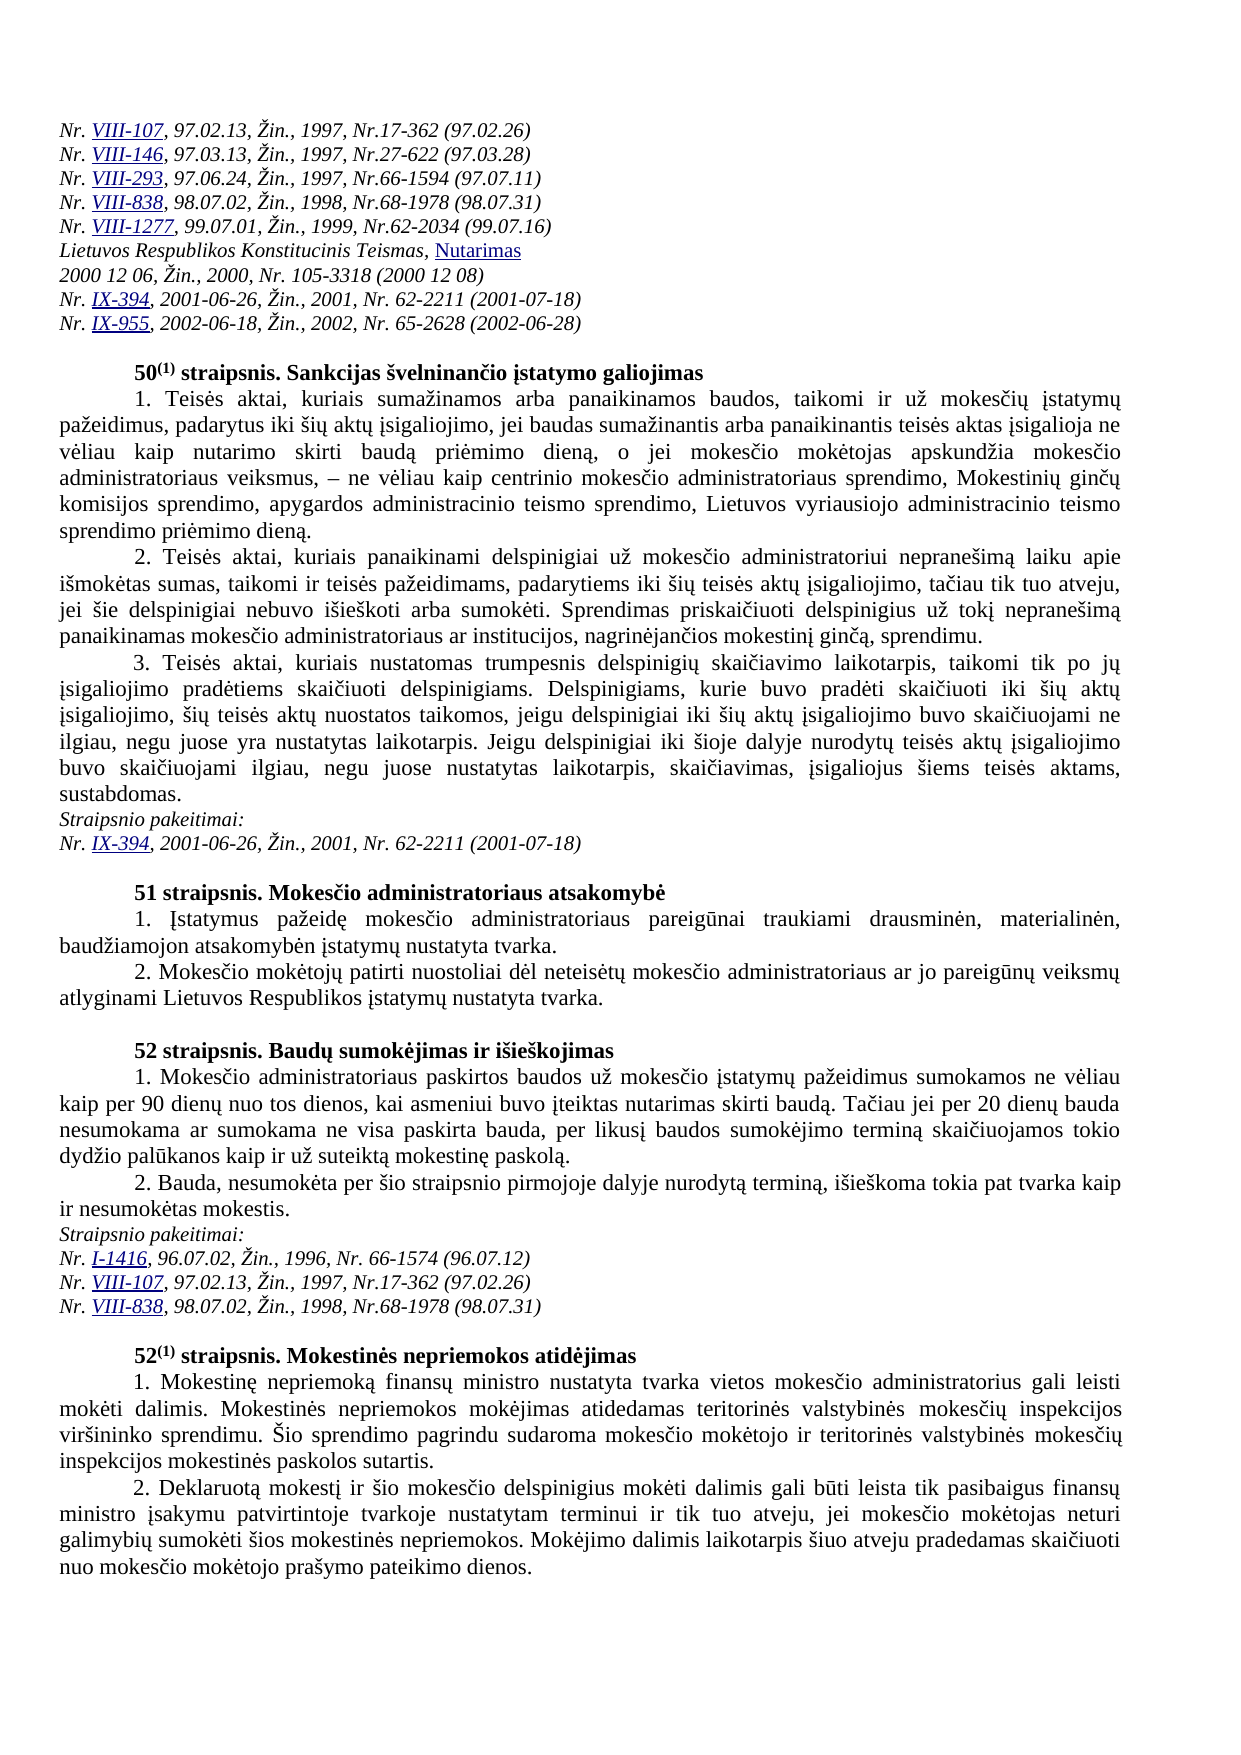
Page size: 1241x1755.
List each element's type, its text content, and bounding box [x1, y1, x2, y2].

text 51 straipsnis. Mokesčio administratoriaus atsakomybė [59, 879, 1122, 905]
text Nr. I-1416, 96.07.02, Žin., 1996, Nr. 66-1574 (96.07.12) [59, 1246, 1122, 1270]
text Straipsnio pakeitimai: [59, 1222, 1122, 1246]
text 50(1) straipsnis. Sankcijas švelninančio įstatymo galiojimas [59, 359, 1122, 385]
text Straipsnio pakeitimai: [59, 807, 1122, 831]
text Nr. VIII-838, 98.07.02, Žin., 1998, Nr.68-1978 (98.07.31) [59, 190, 1122, 214]
text Nr. VIII-107, 97.02.13, Žin., 1997, Nr.17-362 (97.02.26) [59, 1270, 1122, 1294]
text 2. Mokesčio mokėtojų patirti nuostoliai dėl neteisėtų mokesčio administratoriaus ar jo pareigūnų veiksmų atlyginami Lietuvos Respublikos įstatymų nustatyta tvarka. [59, 958, 1122, 1011]
text 1. Mokestinę nepriemoką finansų ministro nustatyta tvarka vietos mokesčio administratorius gali leisti mokėti dalimis. Mokestinės nepriemokos mokėjimas atidedamas teritorinės valstybinės mokesčių inspekcijos viršininko sprendimu. Šio sprendimo pagrindu sudaroma mokesčio mokėtojo ir teritorinės valstybinės mokesčių inspekcijos mokestinės paskolos sutartis. [59, 1368, 1122, 1474]
text 2. Bauda, nesumokėta per šio straipsnio pirmojoje dalyje nurodytą terminą, išieškoma tokia pat tvarka kaip ir nesumokėtas mokestis. [59, 1169, 1122, 1222]
text 1. Mokesčio administratoriaus paskirtos baudos už mokesčio įstatymų pažeidimus sumokamos ne vėliau kaip per 90 dienų nuo tos dienos, kai asmeniui buvo įteiktas nutarimas skirti baudą. Tačiau jei per 20 dienų bauda nesumokama ar sumokama ne visa paskirta bauda, per likusį baudos sumokėjimo terminą skaičiuojamos tokio dydžio palūkanos kaip ir už suteiktą mokestinę paskolą. [59, 1063, 1122, 1169]
text Nr. VIII-107, 97.02.13, Žin., 1997, Nr.17-362 (97.02.26) [59, 118, 1122, 142]
text 52(1) straipsnis. Mokestinės nepriemokos atidėjimas [134, 1342, 1122, 1368]
text Nr. IX-394, 2001-06-26, Žin., 2001, Nr. 62-2211 (2001-07-18) [59, 831, 1122, 855]
text 1. Teisės aktai, kuriais sumažinamos arba panaikinamos baudos, taikomi ir už mokesčių įstatymų pažeidimus, padarytus iki šių aktų įsigaliojimo, jei baudas sumažinantis arba panaikinantis teisės aktas įsigalioja ne vėliau kaip nutarimo skirti baudą priėmimo dieną, o jei mokesčio mokėtojas apskundžia mokesčio administratoriaus veiksmus, – ne vėliau kaip centrinio mokesčio administratoriaus sprendimo, Mokestinių ginčų komisijos sprendimo, apygardos administracinio teismo sprendimo, Lietuvos vyriausiojo administracinio teismo sprendimo priėmimo dieną. [59, 385, 1122, 543]
text 2000 12 06, Žin., 2000, Nr. 105-3318 (2000 12 08) [59, 262, 1122, 287]
text Nr. IX-394, 2001-06-26, Žin., 2001, Nr. 62-2211 (2001-07-18) [59, 287, 1122, 311]
text Nr. IX-955, 2002-06-18, Žin., 2002, Nr. 65-2628 (2002-06-28) [59, 311, 1122, 335]
text 3. Teisės aktai, kuriais nustatomas trumpesnis delspinigių skaičiavimo laikotarpis, taikomi tik po jų įsigaliojimo pradėtiems skaičiuoti delspinigiams. Delspinigiams, kurie buvo pradėti skaičiuoti iki šių aktų įsigaliojimo, šių teisės aktų nuostatos taikomos, jeigu delspinigiai iki šių aktų įsigaliojimo buvo skaičiuojami ne ilgiau, negu juose yra nustatytas laikotarpis. Jeigu delspinigiai iki šioje dalyje nurodytų teisės aktų įsigaliojimo buvo skaičiuojami ilgiau, negu juose nustatytas laikotarpis, skaičiavimas, įsigaliojus šiems teisės aktams, sustabdomas. [59, 649, 1122, 807]
text 1. Įstatymus pažeidę mokesčio administratoriaus pareigūnai traukiami drausminėn, materialinėn, baudžiamojon atsakomybėn įstatymų nustatyta tvarka. [59, 905, 1122, 958]
text 2. Teisės aktai, kuriais panaikinami delspinigiai už mokesčio administratoriui nepranešimą laiku apie išmokėtas sumas, taikomi ir teisės pažeidimams, padarytiems iki šių teisės aktų įsigaliojimo, tačiau tik tuo atveju, jei šie delspinigiai nebuvo išieškoti arba sumokėti. Sprendimas priskaičiuoti delspinigius už tokį nepranešimą panaikinamas mokesčio administratoriaus ar institucijos, nagrinėjančios mokestinį ginčą, sprendimu. [59, 543, 1122, 649]
text 2. Deklaruotą mokestį ir šio mokesčio delspinigius mokėti dalimis gali būti leista tik pasibaigus finansų ministro įsakymu patvirtintoje tvarkoje nustatytam terminui ir tik tuo atveju, jei mokesčio mokėtojas neturi galimybių sumokėti šios mokestinės nepriemokos. Mokėjimo dalimis laikotarpis šiuo atveju pradedamas skaičiuoti nuo mokesčio mokėtojo prašymo pateikimo dienos. [59, 1474, 1122, 1579]
text 52 straipsnis. Baudų sumokėjimas ir išieškojimas [59, 1037, 1122, 1063]
text Nr. VIII-838, 98.07.02, Žin., 1998, Nr.68-1978 (98.07.31) [59, 1294, 1122, 1318]
text Nr. VIII-293, 97.06.24, Žin., 1997, Nr.66-1594 (97.07.11) [59, 166, 1122, 190]
text Nr. VIII-146, 97.03.13, Žin., 1997, Nr.27-622 (97.03.28) [59, 142, 1122, 166]
text Lietuvos Respublikos Konstitucinis Teismas, Nutarimas [59, 238, 1122, 262]
text Nr. VIII-1277, 99.07.01, Žin., 1999, Nr.62-2034 (99.07.16) [59, 214, 1122, 238]
